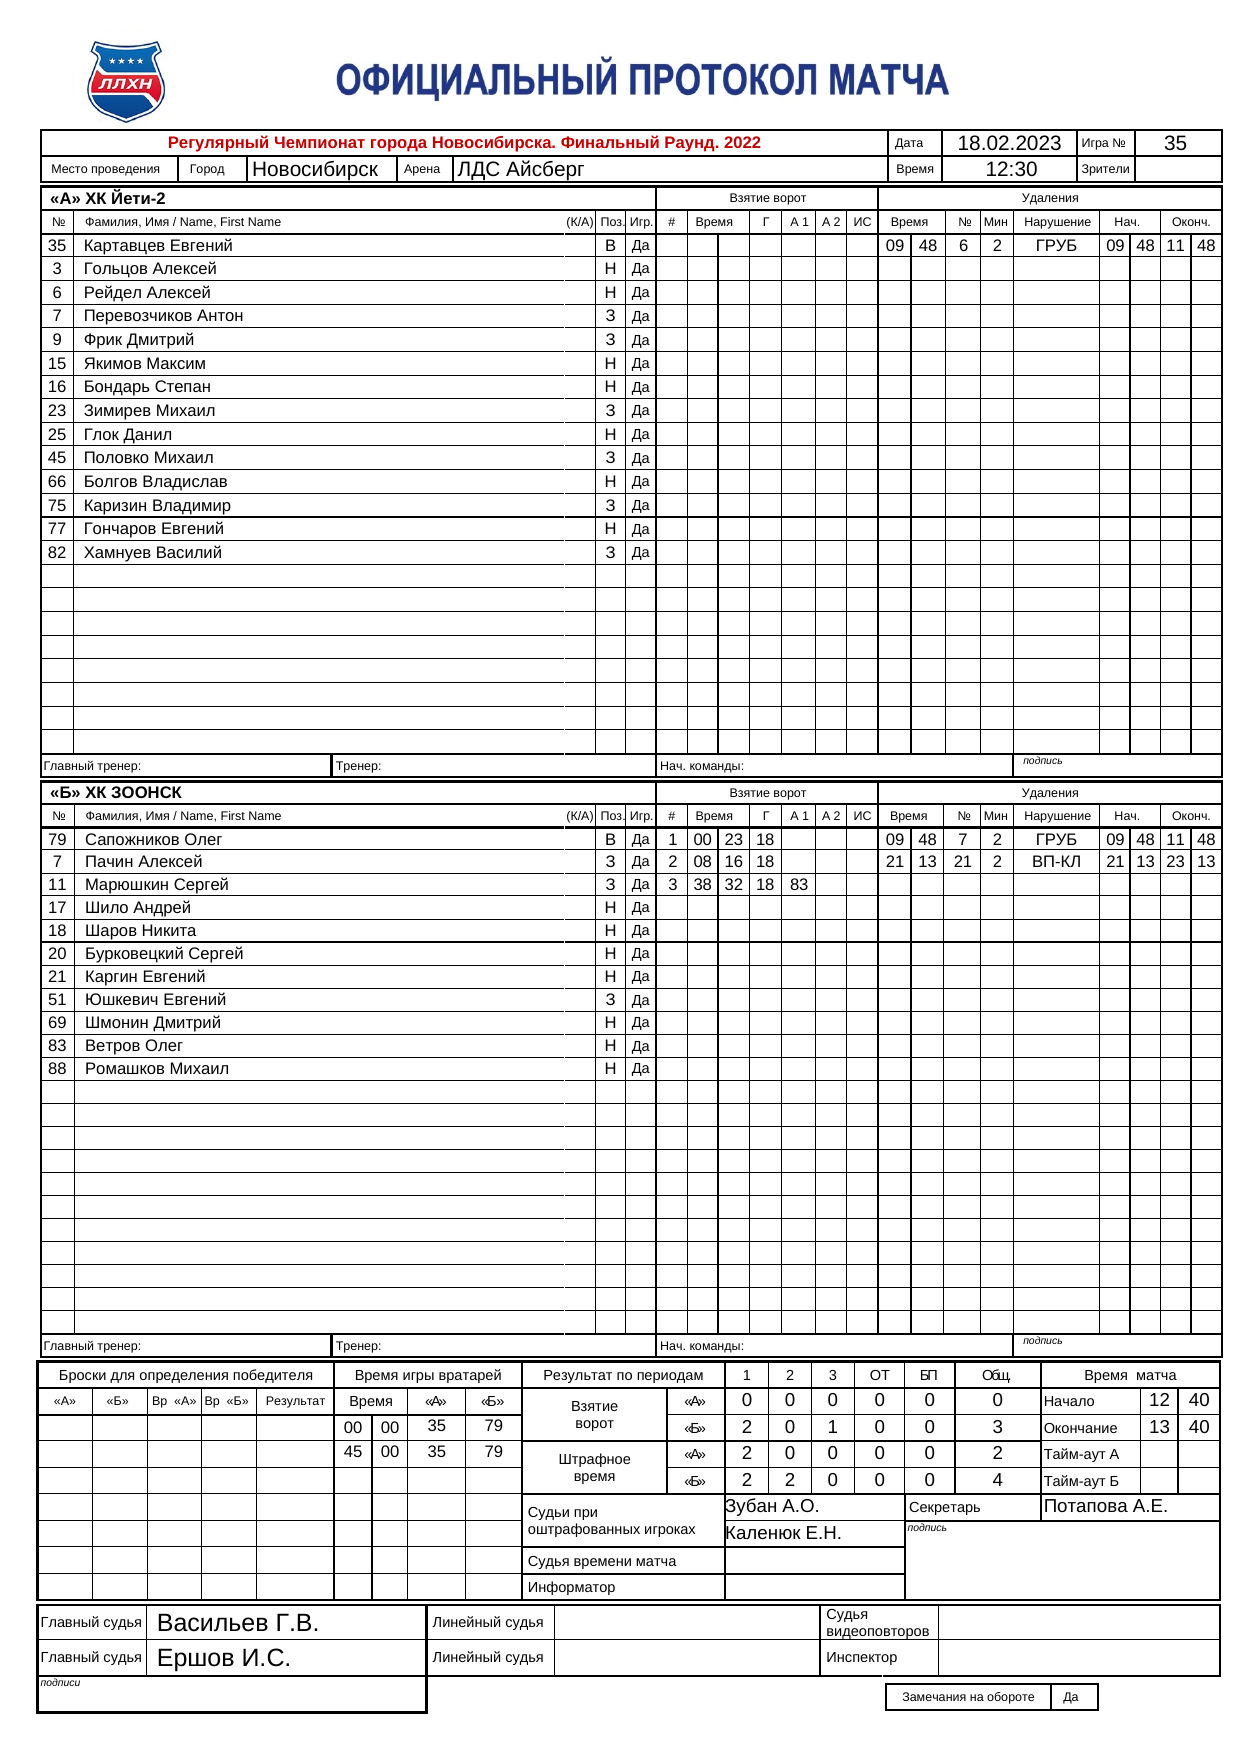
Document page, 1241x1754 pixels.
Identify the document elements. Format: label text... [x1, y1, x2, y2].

table_cell [912, 1311, 943, 1333]
table_cell [42, 1242, 74, 1264]
table_cell Нач. команды: [657, 755, 1012, 776]
table_cell [782, 1219, 815, 1241]
table_cell [1014, 636, 1099, 658]
table_cell [1192, 470, 1221, 493]
table_cell [657, 1012, 687, 1033]
table_cell [657, 1127, 687, 1149]
table_cell [202, 1494, 256, 1520]
table_cell [879, 1150, 910, 1172]
table_cell [946, 541, 980, 564]
table_cell [74, 707, 564, 729]
table_cell [1192, 966, 1221, 987]
table_cell [939, 1606, 1219, 1639]
table_cell 0 [956, 1389, 1040, 1413]
table_cell [565, 829, 595, 849]
table_cell [719, 730, 749, 753]
table_cell [565, 1265, 595, 1287]
table_cell 45 [335, 1441, 371, 1467]
table_cell [1100, 588, 1129, 611]
table_cell [750, 328, 781, 351]
table_cell [657, 376, 687, 398]
table_cell [816, 1035, 846, 1057]
table_cell Половко Михаил [74, 446, 564, 469]
table_cell Да [626, 376, 655, 398]
table_cell [466, 1547, 521, 1573]
table_cell Бондарь Степан [74, 376, 564, 398]
table_cell [946, 494, 980, 516]
table_cell 9 [42, 328, 73, 351]
table_cell [816, 518, 846, 540]
table_cell [816, 446, 846, 469]
table_cell [75, 1288, 564, 1310]
table_cell [946, 446, 980, 469]
table_cell [657, 470, 687, 493]
table_cell [944, 920, 980, 941]
table_cell [688, 352, 717, 374]
table_cell [42, 612, 73, 634]
table_cell [1014, 446, 1099, 469]
table_cell [782, 1035, 815, 1057]
table_cell [879, 1173, 910, 1195]
table_cell [596, 659, 625, 682]
table_cell [750, 636, 781, 658]
table_cell Время [688, 211, 749, 233]
table_cell [847, 1081, 877, 1103]
table_cell 2 [726, 1415, 768, 1440]
table_cell [1014, 305, 1099, 327]
table_cell [1100, 423, 1129, 445]
table_cell [42, 1219, 74, 1241]
table_cell [1014, 1196, 1099, 1218]
table_cell 38 [688, 874, 717, 895]
table_cell [1161, 376, 1190, 398]
table_cell Фамилия, Имя / Name, First Name [75, 805, 565, 826]
table_cell [782, 1058, 815, 1079]
table_cell «А» [408, 1389, 465, 1413]
table_cell [816, 920, 846, 941]
table_cell [688, 1265, 717, 1287]
table_cell [93, 1574, 147, 1599]
table_cell [1192, 399, 1221, 422]
table_cell [148, 1494, 201, 1520]
table_cell [879, 1058, 910, 1079]
table_cell [202, 1441, 256, 1467]
table_cell [1014, 1242, 1099, 1264]
table_cell [1161, 707, 1190, 729]
table_cell [148, 1521, 201, 1546]
table_header 18.02.2023 [943, 131, 1076, 155]
table_cell [782, 352, 815, 374]
table_cell Нач. [1100, 805, 1160, 826]
table_cell [657, 920, 687, 941]
table_cell Хамнуев Василий [74, 541, 564, 564]
table_cell [1161, 423, 1190, 445]
table_cell [1131, 1242, 1160, 1264]
table_cell [847, 446, 877, 469]
table_cell З [596, 399, 625, 422]
table_cell [782, 1242, 815, 1264]
table_cell Секретарь [906, 1495, 1040, 1520]
table_cell [847, 1035, 877, 1057]
table_cell [688, 1035, 717, 1057]
table_cell [847, 1311, 877, 1333]
table_cell [816, 376, 846, 398]
table_cell [719, 518, 749, 540]
table_cell [847, 1150, 877, 1172]
table_cell 35 [42, 235, 73, 256]
table_cell Поз. [596, 805, 625, 826]
table_cell [466, 1468, 521, 1493]
table_cell [847, 281, 877, 303]
table_cell [657, 565, 687, 587]
table_cell [1014, 1035, 1099, 1057]
table_cell [688, 305, 717, 327]
table_cell [847, 257, 877, 280]
table_cell 18 [750, 829, 781, 849]
table_header Взятие ворот [657, 783, 877, 803]
table_cell [1131, 1104, 1160, 1126]
table_cell [466, 1521, 521, 1546]
table_header 2 [769, 1363, 811, 1387]
table_cell [1014, 1012, 1099, 1033]
table_cell [981, 565, 1013, 587]
table_cell [1131, 541, 1160, 564]
table_cell [1192, 1035, 1221, 1057]
table_cell [782, 659, 815, 682]
table_cell [1192, 1150, 1221, 1172]
table_cell 0 [769, 1442, 811, 1467]
table_cell [879, 494, 910, 516]
table_cell [981, 328, 1013, 351]
table_cell [719, 636, 749, 658]
table_cell Линейный судья [428, 1640, 554, 1675]
table_cell [596, 1242, 625, 1264]
table_cell [782, 920, 815, 941]
table_cell [1014, 399, 1099, 422]
table_header 1 [726, 1363, 768, 1387]
table_cell [1100, 305, 1129, 327]
table_cell [750, 305, 781, 327]
table_cell [688, 588, 717, 611]
table_cell [657, 328, 687, 351]
table_cell [93, 1547, 147, 1573]
table_cell Окончание [1042, 1415, 1140, 1440]
table_cell [1131, 565, 1160, 587]
table_cell [816, 1081, 846, 1103]
table_cell [750, 446, 781, 469]
table_cell 11 [1161, 235, 1190, 256]
table_cell [1131, 1288, 1160, 1310]
table_cell [719, 1150, 749, 1172]
table_cell [719, 1196, 749, 1218]
table_cell [816, 989, 846, 1011]
table_cell Линейный судья [428, 1606, 554, 1639]
table_cell [1161, 943, 1190, 964]
table_cell [719, 399, 749, 422]
table_cell [202, 1574, 256, 1599]
table_cell [688, 730, 717, 753]
table_cell [1192, 446, 1221, 469]
table_cell [565, 966, 595, 987]
table_cell [626, 1196, 655, 1218]
table_cell [555, 1640, 819, 1675]
table_cell [879, 518, 910, 540]
table_cell [816, 966, 846, 987]
table_cell [1136, 157, 1221, 181]
table_cell З [596, 541, 625, 564]
table_cell [847, 683, 877, 706]
table_cell [148, 1547, 201, 1573]
table_cell [782, 612, 815, 634]
table_header Броски для определения победителя [39, 1363, 333, 1387]
table_cell [688, 423, 717, 445]
table_cell [373, 1574, 407, 1599]
table_cell [750, 1035, 781, 1057]
table_cell [1131, 636, 1160, 658]
table_cell 23 [42, 399, 73, 422]
table_cell [847, 588, 877, 611]
table_cell [1161, 730, 1190, 753]
table_cell 32 [719, 874, 749, 895]
table_cell [565, 1081, 595, 1103]
table_cell Н [596, 376, 625, 398]
table_cell Да [626, 850, 655, 872]
table_cell Н [596, 352, 625, 374]
table_cell [1192, 943, 1221, 964]
table_cell [816, 541, 846, 564]
table_cell Тренер: [333, 1335, 655, 1356]
table_cell [816, 1104, 846, 1126]
table_cell [912, 1035, 943, 1057]
table_cell [1131, 1196, 1160, 1218]
table_cell [74, 683, 564, 706]
table_cell [1131, 494, 1160, 516]
table_cell [879, 328, 910, 351]
table_cell А 1 [782, 211, 815, 233]
table_cell [816, 1311, 846, 1333]
table_cell [782, 683, 815, 706]
table_cell 23 [719, 829, 749, 849]
table_cell [1131, 943, 1160, 964]
table_cell Шаров Никита [75, 920, 564, 941]
table_cell Инспектор [821, 1640, 938, 1675]
table_cell [688, 1150, 717, 1172]
table_cell [1014, 352, 1099, 374]
table_cell [981, 281, 1013, 303]
table_cell [657, 235, 687, 256]
table_cell [42, 1150, 74, 1172]
table_cell [750, 423, 781, 445]
table_cell [148, 1574, 201, 1599]
table_cell Мин [981, 805, 1013, 826]
table_cell Н [596, 470, 625, 493]
table_cell [42, 1196, 74, 1218]
table_cell [1100, 1196, 1129, 1218]
table_cell [847, 1196, 877, 1218]
table_cell [719, 612, 749, 634]
table_cell [847, 305, 877, 327]
table_cell [912, 494, 945, 516]
table_cell [847, 541, 877, 564]
table_header 3 [812, 1363, 854, 1387]
table_cell Штрафное время [523, 1442, 666, 1493]
table_cell [1161, 541, 1190, 564]
table_cell Главный судья [39, 1606, 146, 1639]
table_cell [1100, 1058, 1129, 1079]
table_header «Б» ХК ЗООНСК [42, 783, 655, 803]
table_cell [847, 399, 877, 422]
table_cell [719, 541, 749, 564]
table_cell [1161, 352, 1190, 374]
table_cell Город [179, 157, 246, 181]
table_cell 0 [905, 1415, 954, 1440]
table_cell 0 [812, 1389, 854, 1413]
table_cell [944, 1311, 980, 1333]
table_cell [719, 352, 749, 374]
table_cell [335, 1521, 371, 1546]
table_header Регулярный Чемпионат города Новосибирска. Финальный Раунд. 2022 [42, 131, 887, 155]
table_cell [981, 423, 1013, 445]
table_cell [981, 1311, 1013, 1333]
table_cell [981, 541, 1013, 564]
table_cell [565, 1219, 595, 1241]
table_cell [912, 920, 943, 941]
table_cell [750, 565, 781, 587]
table_cell Да [626, 920, 655, 941]
table_cell [688, 494, 717, 516]
table_cell [75, 1219, 564, 1241]
table_cell А 2 [816, 211, 846, 233]
table_cell [1014, 683, 1099, 706]
table_cell [1192, 588, 1221, 611]
table_cell [39, 1416, 92, 1440]
table_cell [946, 328, 980, 351]
table_cell [750, 376, 781, 398]
table_cell 21 [1100, 850, 1129, 872]
table_cell Н [596, 281, 625, 303]
table_cell подпись [906, 1522, 1219, 1599]
table_cell [1141, 1468, 1177, 1493]
table_cell [944, 1242, 980, 1264]
table_cell [912, 966, 943, 987]
table_cell Судья времени матча [523, 1548, 724, 1573]
table_cell [981, 1219, 1013, 1241]
table_cell [688, 1196, 717, 1218]
table_cell № [42, 805, 74, 826]
table_cell [879, 1311, 910, 1333]
table_cell 3 [956, 1415, 1040, 1440]
table_cell [912, 1081, 943, 1103]
table_cell [335, 1547, 371, 1573]
table_cell Рейдел Алексей [74, 281, 564, 303]
table_cell [1192, 1196, 1221, 1218]
table_cell (К/А) [565, 211, 595, 233]
table_cell Да [626, 281, 655, 303]
table_cell [1100, 636, 1129, 658]
table_cell [847, 1127, 877, 1149]
table_cell [816, 1012, 846, 1033]
table_cell [981, 305, 1013, 327]
table_cell [39, 1441, 92, 1467]
table_cell [1161, 565, 1190, 587]
table_cell [879, 1035, 910, 1057]
table_cell [657, 588, 687, 611]
table_cell Г [750, 211, 781, 233]
table_cell [565, 376, 595, 398]
table_cell [816, 399, 846, 422]
table_cell [626, 730, 655, 753]
table_header Удаления [879, 188, 1221, 209]
table_cell [847, 943, 877, 964]
table_cell [879, 874, 910, 895]
table_cell [408, 1494, 465, 1520]
table_cell [719, 281, 749, 303]
table_cell [1100, 874, 1129, 895]
table_cell Н [596, 423, 625, 445]
table_cell 82 [42, 541, 73, 564]
table_cell [981, 257, 1013, 280]
table_cell Оконч. [1161, 211, 1221, 233]
table_cell [39, 1521, 92, 1546]
table_cell [657, 1265, 687, 1287]
table_cell [847, 896, 877, 918]
table_cell [1161, 518, 1190, 540]
table_cell [1100, 1012, 1129, 1033]
table_cell [879, 257, 910, 280]
table_cell [1161, 874, 1190, 895]
table_cell Якимов Максим [74, 352, 564, 374]
table_cell [1131, 896, 1160, 918]
table_cell [42, 683, 73, 706]
table_header Замечания на обороте [887, 1685, 1050, 1709]
table_cell [1161, 1288, 1190, 1310]
table_cell [912, 352, 945, 374]
table_cell [981, 659, 1013, 682]
table_cell [1161, 896, 1190, 918]
table_cell ГРУБ [1014, 829, 1099, 849]
table_cell [565, 1104, 595, 1126]
table_cell 0 [855, 1468, 904, 1493]
table_cell 69 [42, 1012, 74, 1033]
table_cell [782, 565, 815, 587]
table_cell Начало [1042, 1389, 1140, 1413]
table_cell [565, 1012, 595, 1033]
table_cell [74, 730, 564, 753]
table_cell [1100, 966, 1129, 987]
table_cell 35 [408, 1416, 465, 1440]
table_cell [782, 896, 815, 918]
table_cell [1014, 874, 1099, 895]
table_cell [750, 470, 781, 493]
table_cell 0 [769, 1389, 811, 1413]
table_cell [879, 446, 910, 469]
table_cell [688, 399, 717, 422]
table_cell [944, 1012, 980, 1033]
table_cell Да [626, 1035, 655, 1057]
table_cell [912, 328, 945, 351]
table_cell [981, 470, 1013, 493]
table_cell [1100, 989, 1129, 1011]
table_cell [782, 1081, 815, 1103]
table_cell 18 [750, 850, 781, 872]
table_cell [1014, 966, 1099, 987]
table_cell [981, 612, 1013, 634]
table_cell З [596, 494, 625, 516]
table_cell З [596, 446, 625, 469]
table_cell [879, 588, 910, 611]
table_cell подписи [39, 1677, 425, 1711]
table_cell [719, 376, 749, 398]
table_cell [565, 588, 595, 611]
table_cell Да [626, 829, 655, 849]
table_cell [1161, 1012, 1190, 1033]
table_cell [879, 376, 910, 398]
table_cell [1161, 1242, 1190, 1264]
table_cell 6 [946, 235, 980, 256]
table_cell 25 [42, 423, 73, 445]
table_cell [1100, 446, 1129, 469]
table_cell [981, 1196, 1013, 1218]
table_cell Информатор [523, 1575, 724, 1599]
table_cell [657, 399, 687, 422]
table_cell 12 [1141, 1389, 1177, 1413]
table_cell [1014, 730, 1099, 753]
table_cell [816, 612, 846, 634]
table_cell [688, 281, 717, 303]
table_cell [688, 257, 717, 280]
table_cell [1192, 1127, 1221, 1149]
table_cell [626, 1081, 655, 1103]
table_cell [1161, 1173, 1190, 1195]
table_cell [816, 281, 846, 303]
table_cell Зрители [1078, 157, 1134, 181]
table_cell [816, 235, 846, 256]
table_cell [1100, 1288, 1129, 1310]
table_cell 77 [42, 518, 73, 540]
table_cell [1161, 612, 1190, 634]
table_cell [1192, 1081, 1221, 1103]
table_cell [1131, 257, 1160, 280]
table_cell [719, 565, 749, 587]
table_cell [657, 518, 687, 540]
table_cell [782, 943, 815, 964]
table_cell Гончаров Евгений [74, 518, 564, 540]
table_cell [946, 281, 980, 303]
table_cell [555, 1606, 819, 1639]
table_cell [782, 1150, 815, 1172]
table_cell [726, 1548, 904, 1573]
table_cell [688, 1173, 717, 1195]
table_cell [1100, 1265, 1129, 1287]
table_cell 0 [855, 1389, 904, 1413]
table_cell [816, 352, 846, 374]
table_cell [1161, 683, 1190, 706]
table_cell [719, 494, 749, 516]
table_cell [1161, 588, 1190, 611]
table_cell В [596, 829, 625, 849]
table_cell № [946, 211, 980, 233]
table_cell [750, 1288, 781, 1310]
table_cell [981, 518, 1013, 540]
table_cell [816, 565, 846, 587]
table_cell 51 [42, 989, 74, 1011]
table_cell Взятие ворот [523, 1389, 666, 1440]
table_cell Судьи при оштрафованных игроках [523, 1495, 724, 1546]
table_cell [981, 352, 1013, 374]
table_cell [879, 612, 910, 634]
table_cell [335, 1494, 371, 1520]
table_cell [688, 966, 717, 987]
table_cell [202, 1416, 256, 1440]
table_cell [565, 1173, 595, 1195]
table_cell Каленюк Е.Н. [726, 1521, 904, 1546]
table_cell [42, 1265, 74, 1287]
table_cell [782, 257, 815, 280]
table_cell [1014, 1127, 1099, 1149]
table_cell [719, 989, 749, 1011]
table_cell [782, 850, 815, 872]
table_cell 88 [42, 1058, 74, 1079]
table_cell [782, 470, 815, 493]
table_cell [1014, 328, 1099, 351]
table_cell [1192, 1242, 1221, 1264]
table_cell [719, 305, 749, 327]
table_cell [981, 1081, 1013, 1103]
table_cell [1192, 1265, 1221, 1287]
table_cell [565, 518, 595, 540]
table_cell [816, 874, 846, 895]
table_cell [1014, 257, 1099, 280]
table_cell [657, 989, 687, 1011]
table_cell [912, 257, 945, 280]
table_cell [816, 1150, 846, 1172]
table_cell [719, 470, 749, 493]
table_cell [657, 1035, 687, 1057]
table_cell [1014, 588, 1099, 611]
table_cell [565, 1058, 595, 1079]
table_cell [847, 730, 877, 753]
table_cell [750, 920, 781, 941]
table_cell [981, 943, 1013, 964]
table_cell [688, 518, 717, 540]
table_cell [1131, 518, 1160, 540]
table_cell Да [626, 494, 655, 516]
table_cell [1131, 376, 1160, 398]
table_header Результат по периодам [523, 1363, 724, 1387]
table_cell В [596, 235, 625, 256]
table_cell [373, 1521, 407, 1546]
table_cell # [657, 211, 687, 233]
table_cell [816, 943, 846, 964]
table_cell Марюшкин Сергей [75, 874, 564, 895]
table_cell [944, 989, 980, 1011]
table_cell [688, 989, 717, 1011]
table_cell ГРУБ [1014, 235, 1099, 256]
table_cell [1131, 470, 1160, 493]
table_cell [879, 683, 910, 706]
table_cell [565, 1242, 595, 1264]
table_cell [42, 565, 73, 587]
table_cell [879, 1127, 910, 1149]
table_cell [750, 518, 781, 540]
table_cell Н [596, 1035, 625, 1057]
table_cell [816, 683, 846, 706]
table_cell [1100, 1127, 1129, 1149]
table_cell [565, 707, 595, 729]
table_cell [657, 257, 687, 280]
table_cell [93, 1494, 147, 1520]
table_cell Мин [981, 211, 1013, 233]
table_cell [75, 1265, 564, 1287]
table_cell # [657, 805, 687, 826]
table_cell [1100, 920, 1129, 941]
table_cell «Б» [668, 1468, 724, 1493]
table_cell [42, 1081, 74, 1103]
table_cell [1014, 1265, 1099, 1287]
table_cell [1192, 352, 1221, 374]
table_cell [408, 1547, 465, 1573]
table_cell [847, 1012, 877, 1033]
table_cell [1100, 1173, 1129, 1195]
table_cell [1192, 896, 1221, 918]
table_cell [1161, 257, 1190, 280]
table_cell [816, 1173, 846, 1195]
table_cell [912, 612, 945, 634]
table_cell [883, 1677, 1220, 1681]
table_cell [912, 470, 945, 493]
table_cell [1100, 565, 1129, 587]
table_cell [719, 588, 749, 611]
table_cell [565, 423, 595, 445]
table_cell [879, 1265, 910, 1287]
table_header Дата [889, 131, 941, 155]
table_cell [148, 1416, 201, 1440]
table_cell Новосибирск [248, 157, 396, 181]
table_cell «А» [39, 1389, 92, 1413]
table_cell [93, 1521, 147, 1546]
table_cell Н [596, 896, 625, 918]
table_cell [726, 1575, 904, 1599]
table_cell [1192, 707, 1221, 729]
table_header Общ. [956, 1363, 1040, 1387]
table_cell [688, 707, 717, 729]
table_cell [1100, 470, 1129, 493]
table_cell [39, 1494, 92, 1520]
table_cell [879, 730, 910, 753]
table_cell [981, 683, 1013, 706]
table_cell Каризин Владимир [74, 494, 564, 516]
table_cell [946, 257, 980, 280]
table_cell [1100, 943, 1129, 964]
table_cell [912, 281, 945, 303]
table_cell 2 [981, 850, 1013, 872]
table_cell [750, 1311, 781, 1333]
table_cell [1100, 896, 1129, 918]
table_cell [1131, 305, 1160, 327]
table_cell [912, 1265, 943, 1287]
table_cell [879, 896, 910, 918]
table_cell [816, 494, 846, 516]
table_cell 18 [750, 874, 781, 895]
table_cell [42, 1173, 74, 1195]
table_cell [944, 1081, 980, 1103]
table_cell [719, 1288, 749, 1310]
table_cell [946, 659, 980, 682]
table_cell [879, 423, 910, 445]
table_cell [879, 1104, 910, 1126]
table_header Удаления [879, 783, 1221, 803]
table_cell Н [596, 966, 625, 987]
table_cell [257, 1547, 333, 1573]
table_cell [373, 1547, 407, 1573]
table_cell [1100, 683, 1129, 706]
table_cell Да [626, 541, 655, 564]
table_cell [847, 565, 877, 587]
table_cell [1161, 1058, 1190, 1079]
table_cell [75, 1242, 564, 1264]
table_header Время игры вратарей [335, 1363, 521, 1387]
table_cell [688, 943, 717, 964]
table_cell [75, 1127, 564, 1149]
table_cell [1192, 328, 1221, 351]
table_cell № [944, 805, 980, 826]
table_cell [1161, 1311, 1190, 1333]
table_cell Фрик Дмитрий [74, 328, 564, 351]
table_cell 2 [981, 829, 1013, 849]
table_cell [466, 1574, 521, 1599]
table_cell [1192, 1311, 1221, 1333]
table_cell [981, 376, 1013, 398]
table_cell [719, 257, 749, 280]
table_cell [75, 1196, 564, 1218]
table_cell [1131, 1173, 1160, 1195]
table_cell [688, 683, 717, 706]
table_cell [42, 659, 73, 682]
table_cell [42, 1288, 74, 1310]
table_cell [657, 966, 687, 987]
table_cell Сапожников Олег [75, 829, 564, 849]
table_cell 11 [42, 874, 74, 895]
table_cell [719, 1265, 749, 1287]
table_cell [1192, 541, 1221, 564]
table_cell Нач. команды: [657, 1335, 1012, 1356]
table_cell [1100, 1219, 1129, 1241]
table_cell Да [626, 352, 655, 374]
table_header 35 [1136, 131, 1221, 155]
table_cell [946, 636, 980, 658]
table_cell [847, 850, 877, 872]
table_cell [782, 588, 815, 611]
table_cell 75 [42, 494, 73, 516]
table_cell [879, 966, 910, 987]
table_cell Да [626, 874, 655, 895]
table_cell [816, 1288, 846, 1310]
table_cell [912, 730, 945, 753]
table_cell [912, 874, 943, 895]
table_cell [657, 352, 687, 374]
table_cell [688, 1311, 717, 1333]
table_cell [719, 683, 749, 706]
table_cell [981, 896, 1013, 918]
table_cell [626, 612, 655, 634]
table_cell [782, 376, 815, 398]
table_cell [719, 1081, 749, 1103]
table_cell [719, 920, 749, 941]
table_cell Тайм-аут Б [1042, 1468, 1140, 1493]
table_cell [565, 1150, 595, 1172]
table_cell [688, 1012, 717, 1033]
table_cell [565, 943, 595, 964]
table_cell [847, 659, 877, 682]
table_cell 21 [879, 850, 910, 872]
table_cell [719, 1058, 749, 1079]
table_cell [565, 470, 595, 493]
table_cell [1131, 352, 1160, 374]
table_cell № [42, 211, 73, 233]
table_cell [1179, 1441, 1219, 1467]
table_cell [688, 1219, 717, 1241]
table_cell [596, 1081, 625, 1103]
table_cell [75, 1104, 564, 1126]
table_cell [565, 446, 595, 469]
table_cell [981, 1035, 1013, 1057]
table_cell [750, 588, 781, 611]
table_cell [565, 352, 595, 374]
table_cell [148, 1441, 201, 1467]
table_cell [1014, 1081, 1099, 1103]
table_cell [750, 943, 781, 964]
table_cell 08 [688, 850, 717, 872]
table_cell [596, 683, 625, 706]
table_cell [750, 896, 781, 918]
table_cell [750, 707, 781, 729]
table_cell [1161, 1035, 1190, 1057]
table_cell [565, 1311, 595, 1333]
table_cell [565, 612, 595, 634]
table_cell [565, 494, 595, 516]
table_cell Игр. [626, 211, 655, 233]
table_cell [596, 730, 625, 753]
table_cell [847, 1265, 877, 1287]
table_cell Ершов И.С. [147, 1640, 425, 1675]
table_cell [1161, 399, 1190, 422]
table_cell Нарушение [1014, 211, 1099, 233]
table_cell [1014, 1058, 1099, 1079]
table_cell 2 [657, 850, 687, 872]
table_cell [565, 565, 595, 587]
table_cell [1131, 920, 1160, 941]
table_cell [946, 565, 980, 587]
table_cell [1161, 1127, 1190, 1149]
table_cell [688, 1058, 717, 1079]
table_cell подпись [1014, 755, 1221, 776]
table_cell [879, 399, 910, 422]
table_cell 45 [42, 446, 73, 469]
table_cell [1100, 399, 1129, 422]
table_cell [596, 707, 625, 729]
table_cell [912, 1058, 943, 1079]
table_cell [847, 829, 877, 849]
table_cell Н [596, 257, 625, 280]
table_cell 7 [944, 829, 980, 849]
table_cell 3 [657, 874, 687, 895]
table_cell [1100, 494, 1129, 516]
table_cell Время [879, 805, 943, 826]
table_cell [1014, 1219, 1099, 1241]
table_cell [1179, 1468, 1219, 1493]
table_cell [1192, 683, 1221, 706]
table_cell Да [626, 235, 655, 256]
table_cell Да [626, 1058, 655, 1079]
table_cell «Б » [466, 1389, 521, 1413]
table_cell [981, 874, 1013, 895]
table_cell [816, 1127, 846, 1149]
table_cell [202, 1547, 256, 1573]
table_cell [1192, 659, 1221, 682]
table_cell [42, 707, 73, 729]
table_cell [1161, 989, 1190, 1011]
table_cell [1131, 1219, 1160, 1241]
table_cell [335, 1468, 371, 1493]
table_cell [782, 966, 815, 987]
table_cell [1100, 328, 1129, 351]
table_cell 0 [905, 1442, 954, 1467]
table_cell 16 [42, 376, 73, 398]
table_cell [688, 235, 717, 256]
table_cell [1131, 1058, 1160, 1079]
table_cell Нарушение [1014, 805, 1099, 826]
table_cell [750, 399, 781, 422]
table_cell Васильев Г.В. [147, 1606, 425, 1639]
table_cell [816, 305, 846, 327]
table_cell [912, 1288, 943, 1310]
table_header Игра № [1078, 131, 1134, 155]
table_cell [565, 896, 595, 918]
table_cell [657, 612, 687, 634]
table_cell [981, 494, 1013, 516]
table_cell [42, 730, 73, 753]
table_cell [1131, 446, 1160, 469]
table_cell Зимирев Михаил [74, 399, 564, 422]
table_cell (К/А) [565, 805, 595, 826]
table_cell Главный тренер: [42, 1335, 330, 1356]
table_cell [981, 707, 1013, 729]
table_cell [719, 896, 749, 918]
table_cell [1014, 494, 1099, 516]
table_cell [1100, 541, 1129, 564]
table_cell Время [335, 1389, 407, 1413]
table_cell [466, 1494, 521, 1520]
table_cell [816, 588, 846, 611]
table_cell [912, 1219, 943, 1241]
table_cell Время [688, 805, 749, 826]
table_cell [1161, 1196, 1190, 1218]
table_cell [944, 1288, 980, 1310]
table_cell [944, 1058, 980, 1079]
table_cell [750, 1196, 781, 1218]
table_cell [879, 920, 910, 941]
table_cell [596, 1173, 625, 1195]
table_cell [912, 1173, 943, 1195]
table_cell [1192, 1173, 1221, 1195]
table_cell ВП-КЛ [1014, 850, 1099, 872]
table_cell Н [596, 518, 625, 540]
table_cell [93, 1468, 147, 1493]
table_cell [816, 1196, 846, 1218]
table_cell [657, 446, 687, 469]
table_cell Ромашков Михаил [75, 1058, 564, 1079]
table_cell [565, 541, 595, 564]
table_cell [596, 1219, 625, 1241]
table_cell 0 [812, 1442, 854, 1467]
table_cell [1100, 1081, 1129, 1103]
table_cell [626, 1288, 655, 1310]
table_cell [688, 1081, 717, 1103]
table_cell [74, 659, 564, 682]
table_cell Шмонин Дмитрий [75, 1012, 564, 1033]
table_cell [657, 730, 687, 753]
table_cell 48 [912, 829, 943, 849]
table_cell [1192, 874, 1221, 895]
table_cell [74, 612, 564, 634]
table_cell 7 [42, 850, 74, 872]
table_cell ИС [847, 805, 877, 826]
table_cell [1100, 352, 1129, 374]
table_cell Результат [257, 1389, 333, 1413]
table_cell [1100, 1035, 1129, 1057]
table_cell [428, 1677, 882, 1711]
table_cell [912, 636, 945, 658]
table_cell [981, 1173, 1013, 1195]
table_cell [981, 1150, 1013, 1172]
table_cell [1014, 1311, 1099, 1333]
table_cell [626, 659, 655, 682]
table_cell [626, 1242, 655, 1264]
table_cell [847, 966, 877, 987]
table_cell [782, 1311, 815, 1333]
table_cell [657, 1196, 687, 1218]
table_cell [981, 1058, 1013, 1079]
table_cell 09 [1100, 235, 1129, 256]
table_cell «А» [668, 1389, 724, 1413]
table_cell [1014, 707, 1099, 729]
table_cell 1 [657, 829, 687, 849]
table_cell [1141, 1441, 1177, 1467]
table_cell [74, 636, 564, 658]
table_cell 20 [42, 943, 74, 964]
table_cell [93, 1416, 147, 1440]
table_cell [657, 896, 687, 918]
table_cell Г [750, 805, 781, 826]
table_cell 83 [782, 874, 815, 895]
table_cell [626, 1219, 655, 1241]
table_cell [782, 328, 815, 351]
table_cell [879, 1012, 910, 1033]
table_cell [816, 1242, 846, 1264]
table_cell [912, 1196, 943, 1218]
table_cell [1131, 328, 1160, 351]
table_cell [816, 730, 846, 753]
table_cell 09 [879, 829, 910, 849]
table_cell [719, 328, 749, 351]
table_cell [688, 470, 717, 493]
table_cell [946, 683, 980, 706]
table_cell Поз. [596, 211, 625, 233]
table_cell [816, 328, 846, 351]
table_cell Да [626, 470, 655, 493]
table_cell [1192, 494, 1221, 516]
table_cell [657, 1104, 687, 1126]
table_cell [565, 257, 595, 280]
table_cell 21 [42, 966, 74, 987]
table_cell [782, 235, 815, 256]
table_cell 11 [1161, 829, 1190, 849]
table_cell [847, 612, 877, 634]
table_cell 09 [879, 235, 910, 256]
table_cell 2 [769, 1468, 811, 1493]
table_cell [847, 1173, 877, 1195]
table_cell [944, 1104, 980, 1126]
table_cell [1161, 1219, 1190, 1241]
table_cell [1014, 518, 1099, 540]
table_cell [39, 1574, 92, 1599]
table_header Время матча [1042, 1363, 1219, 1387]
table_cell [750, 1104, 781, 1126]
table_cell [750, 730, 781, 753]
table_cell 1 [812, 1415, 854, 1440]
table_cell [750, 966, 781, 987]
table_cell [1161, 494, 1190, 516]
table_cell Каргин Евгений [75, 966, 564, 987]
table_cell [912, 518, 945, 540]
table_cell 16 [719, 850, 749, 872]
table_cell [719, 659, 749, 682]
table_cell [626, 1127, 655, 1149]
table_cell [719, 1242, 749, 1264]
table_cell [1131, 399, 1160, 422]
table_cell [782, 423, 815, 445]
table_cell [596, 1104, 625, 1126]
table_cell Главный судья [39, 1640, 146, 1675]
table_cell [1014, 541, 1099, 564]
table_cell [816, 896, 846, 918]
table_cell Оконч. [1161, 805, 1221, 826]
table_cell [1192, 281, 1221, 303]
table_cell 15 [42, 352, 73, 374]
table_cell [1131, 989, 1160, 1011]
table_cell [1100, 257, 1129, 280]
table_cell 00 [373, 1441, 407, 1467]
table_cell [981, 1265, 1013, 1287]
table_cell 79 [466, 1416, 521, 1440]
table_cell Тренер: [333, 755, 655, 776]
table_cell [1192, 612, 1221, 634]
table_cell [1161, 659, 1190, 682]
table_cell [565, 920, 595, 941]
table_cell [1100, 707, 1129, 729]
table_cell [565, 235, 595, 256]
table_cell «А» [668, 1442, 724, 1467]
table_cell 21 [944, 850, 980, 872]
table_cell Болгов Владислав [74, 470, 564, 493]
table_cell [657, 1081, 687, 1103]
table_cell [782, 989, 815, 1011]
table_cell [688, 612, 717, 634]
table_cell [596, 1150, 625, 1172]
table_cell [847, 989, 877, 1011]
table_cell [816, 1265, 846, 1287]
table_cell [565, 636, 595, 658]
table_cell [782, 1265, 815, 1287]
table_cell [847, 352, 877, 374]
table_cell 4 [956, 1468, 1040, 1493]
table_cell [688, 636, 717, 658]
table_cell [688, 1104, 717, 1126]
table_cell [847, 1104, 877, 1126]
table_cell [1161, 470, 1190, 493]
table_cell [1014, 1104, 1099, 1126]
table_cell [946, 470, 980, 493]
table_cell [565, 850, 595, 872]
table_cell [719, 1127, 749, 1149]
table_cell [257, 1441, 333, 1467]
table_cell [981, 966, 1013, 987]
table_cell [912, 683, 945, 706]
table_cell [912, 423, 945, 445]
table_cell 0 [855, 1415, 904, 1440]
table_cell [944, 943, 980, 964]
table_cell [719, 446, 749, 469]
table_cell Да [626, 1012, 655, 1033]
table_cell [750, 612, 781, 634]
table_cell [257, 1416, 333, 1440]
table_cell [688, 1127, 717, 1149]
table_cell [750, 281, 781, 303]
table_cell [626, 707, 655, 729]
table_cell [1100, 730, 1129, 753]
table_cell [946, 305, 980, 327]
table_cell [1131, 281, 1160, 303]
table_header Да [1052, 1685, 1097, 1709]
table_cell [1100, 281, 1129, 303]
table_cell [912, 588, 945, 611]
table_cell [847, 235, 877, 256]
table_cell Да [626, 896, 655, 918]
table_cell [912, 565, 945, 587]
table_cell [847, 1242, 877, 1264]
table_cell [565, 399, 595, 422]
table_cell [847, 1058, 877, 1079]
table_cell [719, 1173, 749, 1195]
table_cell [565, 328, 595, 351]
table_cell [1192, 305, 1221, 327]
table_cell [657, 1242, 687, 1264]
picture [5, 28, 1179, 129]
table_cell 66 [42, 470, 73, 493]
table_cell [981, 1104, 1013, 1126]
table_cell [946, 423, 980, 445]
table_cell [565, 1196, 595, 1218]
table_cell Юшкевич Евгений [75, 989, 564, 1011]
table_cell [1131, 730, 1160, 753]
table_cell [565, 305, 595, 327]
table_cell [565, 730, 595, 753]
table_cell [750, 352, 781, 374]
table_cell [782, 518, 815, 540]
table_cell [657, 305, 687, 327]
table_cell [816, 659, 846, 682]
table_cell [1131, 659, 1160, 682]
table_cell [1100, 1311, 1129, 1333]
table_cell [1014, 989, 1099, 1011]
table_cell [847, 920, 877, 941]
table_cell [42, 1104, 74, 1126]
table_cell [657, 636, 687, 658]
table_cell [596, 1196, 625, 1218]
table_cell [202, 1468, 256, 1493]
table_cell Место проведения [42, 157, 177, 181]
table_cell 13 [1131, 850, 1160, 872]
table_cell [1161, 966, 1190, 987]
table_cell [879, 1196, 910, 1218]
table_cell [750, 1081, 781, 1103]
table_cell 0 [726, 1389, 768, 1413]
table_cell [657, 1150, 687, 1172]
table_cell 48 [1131, 235, 1160, 256]
table_cell [719, 423, 749, 445]
table_cell [879, 470, 910, 493]
table_cell 83 [42, 1035, 74, 1057]
table_cell [946, 588, 980, 611]
table_cell [596, 636, 625, 658]
table_cell [1014, 612, 1099, 634]
table_cell [688, 446, 717, 469]
table_cell [750, 1265, 781, 1287]
table_cell [657, 1311, 687, 1333]
table_cell [74, 565, 564, 587]
table_cell [1100, 612, 1129, 634]
table_cell [750, 989, 781, 1011]
table_cell [688, 565, 717, 587]
table_cell Пачин Алексей [75, 850, 564, 872]
table_cell [1192, 423, 1221, 445]
table_cell 13 [1141, 1415, 1177, 1440]
table_cell 40 [1179, 1415, 1219, 1440]
table_cell [719, 943, 749, 964]
table_cell [816, 470, 846, 493]
table_cell [879, 1288, 910, 1310]
table_cell [148, 1468, 201, 1493]
table_cell [626, 1150, 655, 1172]
table_cell [657, 943, 687, 964]
table_cell [782, 829, 815, 849]
table_cell [782, 446, 815, 469]
table_cell [657, 541, 687, 564]
table_cell [596, 565, 625, 587]
table_cell [879, 636, 910, 658]
table_cell 00 [688, 829, 717, 849]
table_cell [816, 829, 846, 849]
table_cell [688, 896, 717, 918]
table_cell [1192, 257, 1221, 280]
table_cell Картавцев Евгений [74, 235, 564, 256]
table_cell [1131, 612, 1160, 634]
table_cell [657, 494, 687, 516]
table_cell 3 [42, 257, 73, 280]
table_cell 13 [912, 850, 943, 872]
table_cell [1014, 565, 1099, 587]
table_cell [981, 730, 1013, 753]
table_cell [688, 659, 717, 682]
table_cell [912, 896, 943, 918]
table_cell [847, 470, 877, 493]
table_cell [719, 1219, 749, 1241]
table_cell Да [626, 966, 655, 987]
table_cell Фамилия, Имя / Name, First Name [74, 211, 565, 233]
table_cell [782, 1012, 815, 1033]
table_cell Гольцов Алексей [74, 257, 564, 280]
table_cell [879, 565, 910, 587]
table_cell [626, 683, 655, 706]
table_cell [257, 1494, 333, 1520]
table_cell Бурковецкий Сергей [75, 943, 564, 964]
table_cell [944, 896, 980, 918]
table_cell [565, 281, 595, 303]
table_cell [847, 707, 877, 729]
table_cell [816, 707, 846, 729]
table_cell 7 [42, 305, 73, 327]
table_cell [596, 1127, 625, 1149]
table_cell [912, 1127, 943, 1149]
table_cell Игр. [626, 805, 655, 826]
table_cell [944, 874, 980, 895]
table_cell [1161, 920, 1190, 941]
table_cell Н [596, 1058, 625, 1079]
table_cell 2 [956, 1442, 1040, 1467]
table_cell [1192, 1058, 1221, 1079]
table_cell [657, 1219, 687, 1241]
table_cell [912, 376, 945, 398]
table_cell [879, 707, 910, 729]
table_cell [981, 989, 1013, 1011]
table_cell [944, 1127, 980, 1149]
table_cell [1192, 376, 1221, 398]
table_cell [596, 1288, 625, 1310]
table_cell [1192, 1288, 1221, 1310]
table_cell 0 [905, 1468, 954, 1493]
table_cell [408, 1521, 465, 1546]
table_cell [1131, 1127, 1160, 1149]
table_cell [626, 1104, 655, 1126]
table_cell [42, 1311, 74, 1333]
table_cell [1014, 1150, 1099, 1172]
table_cell [750, 1219, 781, 1241]
table_cell Да [626, 423, 655, 445]
table_cell 2 [726, 1442, 768, 1467]
table_cell [626, 1311, 655, 1333]
table_cell [39, 1468, 92, 1493]
table_cell [816, 1058, 846, 1079]
table_cell [750, 541, 781, 564]
table_cell [946, 376, 980, 398]
table_cell [688, 376, 717, 398]
table_cell [75, 1311, 564, 1333]
table_cell [1161, 281, 1190, 303]
table_cell [1192, 1012, 1221, 1033]
table_cell [1131, 1265, 1160, 1287]
table_cell [74, 588, 564, 611]
table_cell 79 [42, 829, 74, 849]
table_cell А 2 [816, 805, 846, 826]
table_cell Вр «Б» [202, 1389, 256, 1413]
table_cell Да [626, 328, 655, 351]
table_cell [1161, 305, 1190, 327]
table_cell 00 [373, 1416, 407, 1440]
table_cell Глок Данил [74, 423, 564, 445]
table_cell [879, 541, 910, 564]
table_cell [1131, 874, 1160, 895]
table_cell [657, 707, 687, 729]
table_cell [373, 1494, 407, 1520]
table_cell [750, 257, 781, 280]
table_cell [1100, 518, 1129, 540]
table_cell Н [596, 920, 625, 941]
table_cell Тайм-аут А [1042, 1441, 1140, 1467]
table_cell З [596, 328, 625, 351]
table_cell [1014, 423, 1099, 445]
table_cell [626, 1173, 655, 1195]
table_cell [408, 1468, 465, 1493]
table_cell [879, 305, 910, 327]
table_cell [782, 541, 815, 564]
table_cell [688, 541, 717, 564]
table_cell [1192, 1219, 1221, 1241]
table_cell 0 [812, 1468, 854, 1493]
table_cell [944, 1150, 980, 1172]
table_cell Да [626, 518, 655, 540]
table_cell Зубан А.О. [726, 1495, 904, 1520]
table_cell [750, 1150, 781, 1172]
table_cell [1161, 1081, 1190, 1103]
table_cell 48 [912, 235, 945, 256]
table_cell [816, 1219, 846, 1241]
table_cell [879, 943, 910, 964]
table_cell 09 [1100, 829, 1129, 849]
table_cell [782, 707, 815, 729]
table_cell [657, 659, 687, 682]
table_cell [847, 376, 877, 398]
table_cell [1161, 1150, 1190, 1172]
table_cell [981, 588, 1013, 611]
table_cell [1131, 423, 1160, 445]
table_cell [1192, 1104, 1221, 1126]
table_cell 18 [42, 920, 74, 941]
table_cell Да [626, 446, 655, 469]
table_cell [1131, 1035, 1160, 1057]
table_cell [946, 352, 980, 374]
table_cell 17 [42, 896, 74, 918]
table_cell 0 [905, 1389, 954, 1413]
table_cell Да [626, 989, 655, 1011]
table_cell [1100, 376, 1129, 398]
table_cell [257, 1468, 333, 1493]
table_cell [1014, 376, 1099, 398]
table_cell [912, 1150, 943, 1172]
table_cell [782, 1288, 815, 1310]
table_cell [719, 1012, 749, 1033]
table_cell [565, 989, 595, 1011]
table_cell [1014, 281, 1099, 303]
table_cell [946, 399, 980, 422]
table_cell [688, 920, 717, 941]
table_cell [657, 683, 687, 706]
table_cell [750, 235, 781, 256]
table_cell [847, 423, 877, 445]
table_cell [981, 1127, 1013, 1149]
table_cell [879, 659, 910, 682]
table_cell [816, 423, 846, 445]
table_cell [1192, 518, 1221, 540]
table_header Взятие ворот [657, 188, 877, 209]
table_cell [626, 565, 655, 587]
table_cell Н [596, 943, 625, 964]
table_cell [1192, 989, 1221, 1011]
table_cell Потапова А.Е. [1042, 1495, 1219, 1520]
table_cell [1014, 920, 1099, 941]
table_cell Н [596, 1012, 625, 1033]
table_cell [750, 1173, 781, 1195]
table_cell [565, 659, 595, 682]
table_cell [565, 874, 595, 895]
table_cell [1192, 636, 1221, 658]
table_cell [912, 446, 945, 469]
table_cell [944, 1196, 980, 1218]
table_cell [981, 636, 1013, 658]
table_cell [782, 1104, 815, 1126]
table_cell «Б» [668, 1415, 724, 1440]
table_cell [912, 1012, 943, 1033]
table_cell [42, 636, 73, 658]
table_cell [1161, 1104, 1190, 1126]
table_cell [981, 1242, 1013, 1264]
table_cell Главный тренер: [42, 755, 330, 776]
table_cell [688, 1242, 717, 1264]
table_cell [1014, 470, 1099, 493]
table_cell 35 [408, 1441, 465, 1467]
table_cell [1192, 565, 1221, 587]
table_header ОТ [855, 1363, 904, 1387]
table_cell [1161, 328, 1190, 351]
table_cell Перевозчиков Антон [74, 305, 564, 327]
table_cell [750, 659, 781, 682]
table_cell [912, 707, 945, 729]
table_cell [782, 1196, 815, 1218]
table_cell [946, 518, 980, 540]
table_cell [1100, 1150, 1129, 1172]
table_cell [596, 1265, 625, 1287]
table_cell [75, 1150, 564, 1172]
table_cell [1014, 1288, 1099, 1310]
table_cell 0 [855, 1442, 904, 1467]
table_cell [879, 1081, 910, 1103]
table_cell [42, 588, 73, 611]
table_cell [93, 1441, 147, 1467]
table_cell [565, 1127, 595, 1149]
table_cell [750, 1242, 781, 1264]
table_cell [847, 494, 877, 516]
table_cell [1100, 1242, 1129, 1264]
table_cell [782, 636, 815, 658]
table_cell [912, 541, 945, 564]
table_cell [981, 1012, 1013, 1033]
table_cell [944, 1173, 980, 1195]
table_cell [596, 612, 625, 634]
table_cell Да [626, 257, 655, 280]
table_cell [75, 1081, 564, 1103]
table_cell З [596, 305, 625, 327]
table_cell [847, 874, 877, 895]
table_cell [879, 281, 910, 303]
table_cell Судья видеоповторов [821, 1606, 938, 1639]
table_cell [939, 1640, 1219, 1675]
table_cell [719, 1311, 749, 1333]
table_cell 48 [1192, 829, 1221, 849]
table_cell Да [626, 399, 655, 422]
table_cell [688, 1288, 717, 1310]
table_cell [879, 1219, 910, 1241]
table_cell [912, 305, 945, 327]
table_cell 6 [42, 281, 73, 303]
table_cell [1131, 588, 1160, 611]
table_cell [1014, 659, 1099, 682]
table_cell [596, 588, 625, 611]
table_cell 12:30 [943, 157, 1076, 181]
table_cell [1131, 1012, 1160, 1033]
table_cell [912, 1242, 943, 1264]
table_cell [750, 494, 781, 516]
table_cell [981, 920, 1013, 941]
table_cell Ветров Олег [75, 1035, 564, 1057]
table_cell Да [626, 305, 655, 327]
table_cell [847, 1288, 877, 1310]
table_cell [1161, 446, 1190, 469]
table_cell [879, 352, 910, 374]
table_cell [912, 989, 943, 1011]
table_cell [719, 1104, 749, 1126]
table_cell [657, 1058, 687, 1079]
table_cell [1014, 943, 1099, 964]
table_cell [750, 683, 781, 706]
table_cell [257, 1521, 333, 1546]
table_cell [946, 707, 980, 729]
table_cell 2 [726, 1468, 768, 1493]
table_cell [257, 1574, 333, 1599]
table_cell 2 [981, 235, 1013, 256]
table_cell [847, 636, 877, 658]
table_cell [782, 399, 815, 422]
table_cell [782, 1173, 815, 1195]
table_cell [1161, 636, 1190, 658]
table_cell Время [879, 211, 945, 233]
table_cell 00 [335, 1416, 371, 1440]
table_cell 40 [1179, 1389, 1219, 1413]
table_cell [719, 966, 749, 987]
table_cell [750, 1058, 781, 1079]
table_cell [1099, 1682, 1220, 1711]
table_cell [1161, 1265, 1190, 1287]
table_cell [657, 1288, 687, 1310]
table_cell Время [889, 157, 941, 181]
table_header БП [905, 1363, 954, 1387]
table_cell [626, 636, 655, 658]
table_cell [719, 1035, 749, 1057]
table_cell З [596, 874, 625, 895]
table_cell [596, 1311, 625, 1333]
table_cell [750, 1127, 781, 1149]
table_cell [981, 1288, 1013, 1310]
table_cell [981, 399, 1013, 422]
table_cell [946, 612, 980, 634]
table_cell [847, 328, 877, 351]
table_cell [1131, 683, 1160, 706]
table_cell 0 [769, 1415, 811, 1440]
table_cell [946, 730, 980, 753]
table_cell З [596, 989, 625, 1011]
table_cell [1131, 966, 1160, 987]
table_cell [750, 1012, 781, 1033]
table_cell ИС [847, 211, 877, 233]
table_cell [1131, 1150, 1160, 1172]
table_cell [626, 588, 655, 611]
table_cell [944, 1035, 980, 1057]
table_cell [1131, 1311, 1160, 1333]
table_cell [565, 1288, 595, 1310]
table_cell [944, 1219, 980, 1241]
table_header «А» ХК Йети-2 [42, 188, 655, 209]
table_cell 23 [1161, 850, 1190, 872]
table_cell [565, 1035, 595, 1057]
table_cell [1192, 920, 1221, 941]
table_cell [688, 328, 717, 351]
table_cell [782, 305, 815, 327]
table_cell [944, 966, 980, 987]
table_cell [782, 730, 815, 753]
table_cell [657, 423, 687, 445]
table_cell [816, 850, 846, 872]
table_cell ЛДС Айсберг [454, 157, 887, 181]
table_cell [912, 659, 945, 682]
table_cell [626, 1265, 655, 1287]
table_cell 48 [1192, 235, 1221, 256]
table_cell [75, 1173, 564, 1195]
table_cell «Б» [93, 1389, 147, 1413]
table_cell [981, 446, 1013, 469]
table_cell 79 [466, 1441, 521, 1467]
table_cell [879, 989, 910, 1011]
table_cell [657, 1173, 687, 1195]
table_cell 48 [1131, 829, 1160, 849]
table_cell [1100, 659, 1129, 682]
table_cell Нач. [1100, 211, 1160, 233]
table_cell [719, 235, 749, 256]
table_cell Шило Андрей [75, 896, 564, 918]
table_cell [373, 1468, 407, 1493]
table_cell [202, 1521, 256, 1546]
table_cell [42, 1127, 74, 1149]
table_cell [1192, 730, 1221, 753]
table_cell [816, 257, 846, 280]
table_cell 13 [1192, 850, 1221, 872]
table_cell подпись [1014, 1335, 1221, 1356]
table_cell [782, 281, 815, 303]
table_cell Арена [398, 157, 452, 181]
table_cell [565, 683, 595, 706]
table_cell [816, 636, 846, 658]
table_cell [847, 518, 877, 540]
table_cell [1131, 707, 1160, 729]
table_cell Да [626, 943, 655, 964]
table_cell [879, 1242, 910, 1264]
table_cell [1014, 896, 1099, 918]
table_cell [912, 1104, 943, 1126]
table_cell Вр «А» [148, 1389, 201, 1413]
table_cell [944, 1265, 980, 1287]
table_cell [39, 1547, 92, 1573]
table_cell [408, 1574, 465, 1599]
table_cell З [596, 850, 625, 872]
table_cell [912, 399, 945, 422]
table_cell [782, 1127, 815, 1149]
table_cell [719, 707, 749, 729]
table_cell [847, 1219, 877, 1241]
table_cell А 1 [782, 805, 815, 826]
table_cell [782, 494, 815, 516]
table_cell [1100, 1104, 1129, 1126]
table_cell [1131, 1081, 1160, 1103]
table_cell [657, 281, 687, 303]
table_cell [1014, 1173, 1099, 1195]
table_cell [335, 1574, 371, 1599]
table_cell [912, 943, 943, 964]
